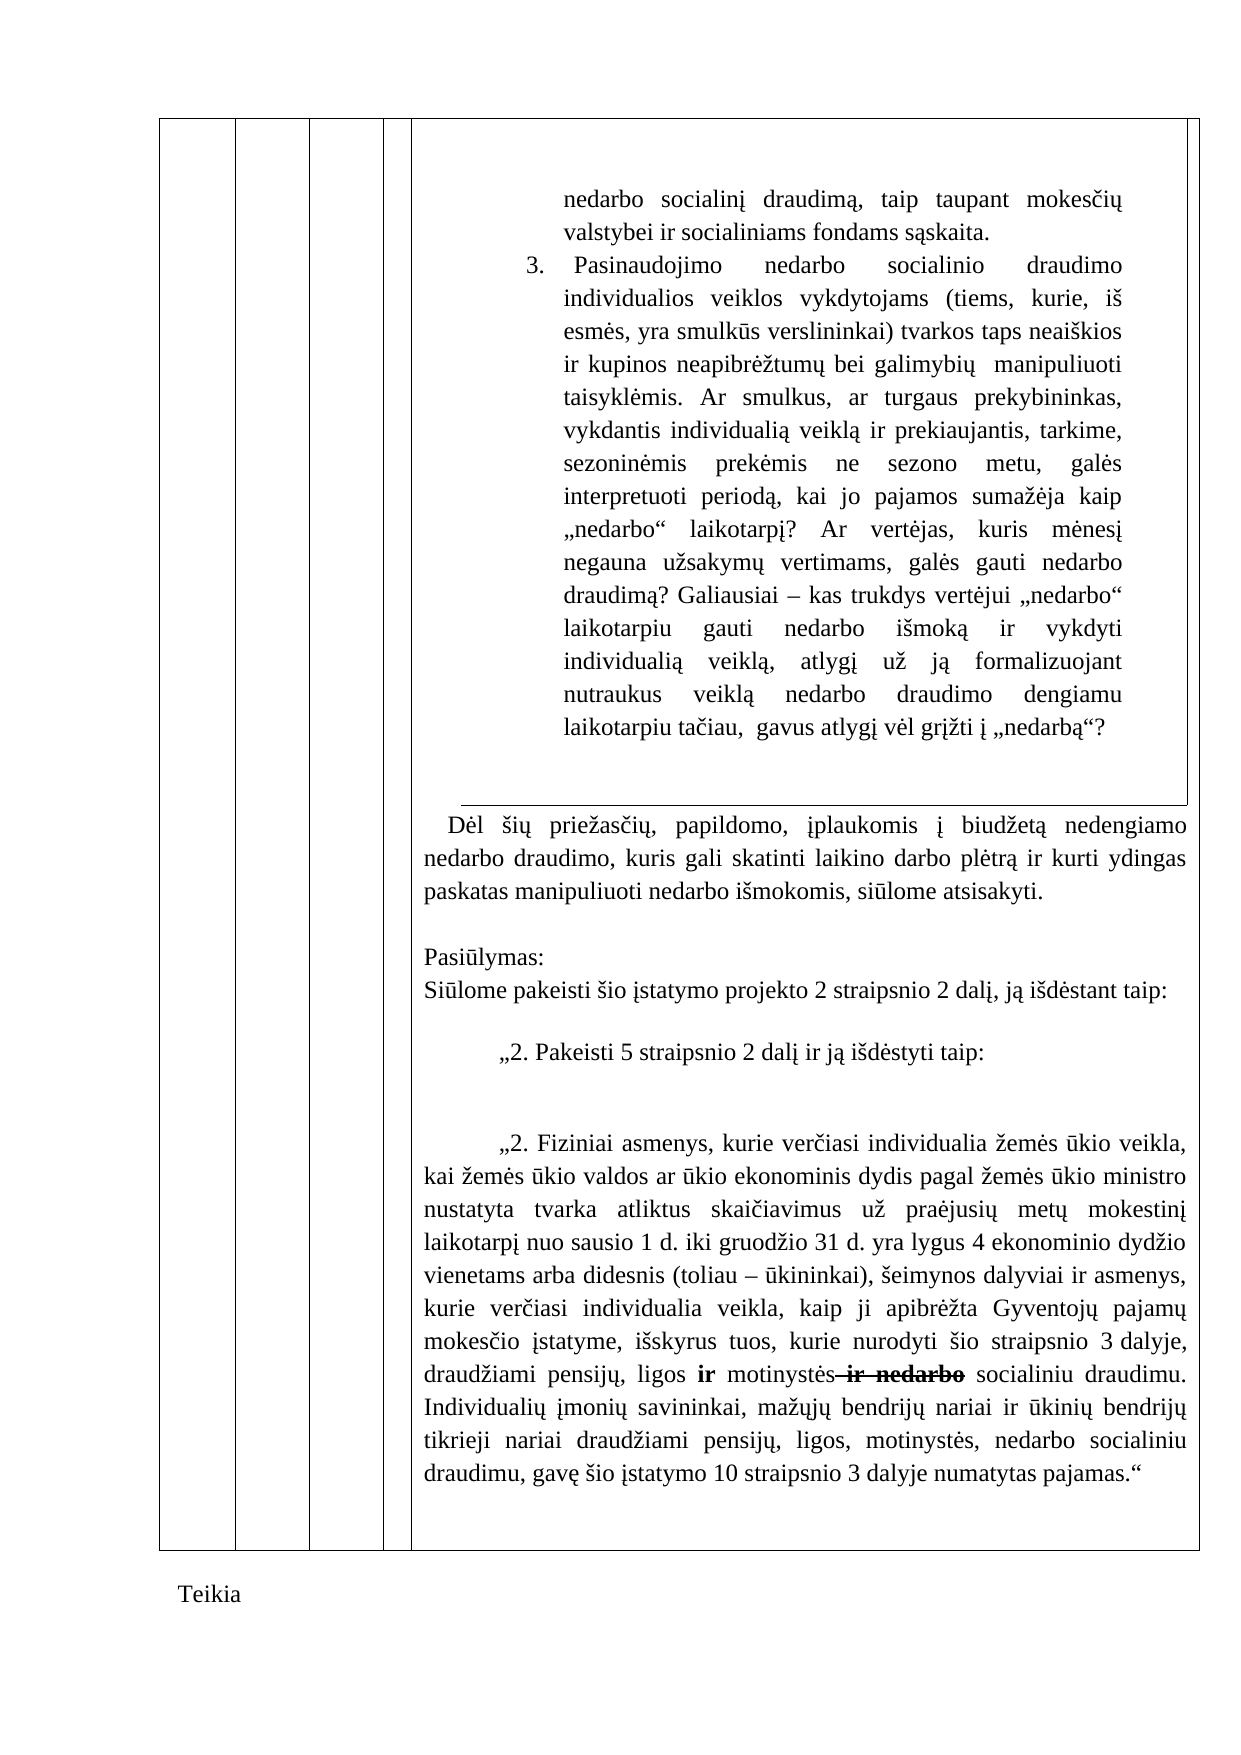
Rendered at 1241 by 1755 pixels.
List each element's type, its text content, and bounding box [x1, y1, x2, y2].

table_cell [384, 119, 411, 1549]
text Teikia [177, 1579, 1181, 1608]
table_cell [310, 119, 383, 1549]
table_cell nedarbo socialinį draudimą, taip taupant mokesčių valstybei ir socialiniams fondams sąskaita. Pasinaudojimo nedarbo socialinio draudimo individualios veiklos vykdytojams (tiems, kurie, iš esmės, yra smulkūs verslininkai) tvarkos taps neaiškios ir kupinos neapibrėžtumų bei galimybių manipuliuoti taisyklėmis. Ar smulkus, ar turgaus prekybininkas, vykdantis individualią veiklą ir prekiaujantis, tarkime, sezoninėmis prekėmis ne sezono metu, galės interpretuoti periodą, kai jo pajamos sumažėja kaip „nedarbo“ laikotarpį? Ar vertėjas, kuris mėnesį negauna užsakymų vertimams, galės gauti nedarbo draudimą? Galiausiai – kas trukdys vertėjui „nedarbo“ laikotarpiu gauti nedarbo išmoką ir vykdyti individualią veiklą, atlygį už ją formalizuojant nutraukus veiklą nedarbo draudimo dengiamu laikotarpiu tačiau, gavus atlygį vėl grįžti į „nedarbą“? Dėl šių priežasčių, papildomo, įplaukomis į biudžetą nedengiamo nedarbo draudimo, kuris gali skatinti laikino darbo plėtrą ir kurti ydingas paskatas manipuliuoti nedarbo išmokomis, siūlome atsisakyti. Pasiūlymas: Siūlome pakeisti šio įstatymo projekto 2 straipsnio 2 dalį, ją išdėstant taip: „2. Pakeisti 5 straipsnio 2 dalį ir ją išdėstyti taip: „2. Fiziniai asmenys, kurie verčiasi individualia žemės ūkio veikla, kai žemės ūkio valdos ar ūkio ekonominis dydis pagal žemės ūkio ministro nustatyta tvarka atliktus skaičiavimus už praėjusių metų mokestinį laikotarpį nuo sausio 1 d. iki gruodžio 31 d. yra lygus 4 ekonominio dydžio vienetams arba didesnis (toliau – ūkininkai), šeimynos dalyviai ir asmenys, kurie verčiasi individualia veikla, kaip ji apibrėžta Gyventojų pajamų mokesčio įstatyme, išskyrus tuos, kurie nurodyti šio straipsnio 3 dalyje, draudžiami pensijų, ligos ir motinystės ir nedarbo socialiniu draudimu. Individualių įmonių savininkai, mažųjų bendrijų nariai ir ūkinių bendrijų tikrieji nariai draudžiami pensijų, ligos, motinystės, nedarbo socialiniu draudimu, gavę šio įstatymo 10 straipsnio 3 dalyje numatytas pajamas.“ [412, 119, 1199, 1549]
table_cell [236, 119, 309, 1549]
table_cell [160, 119, 235, 1549]
